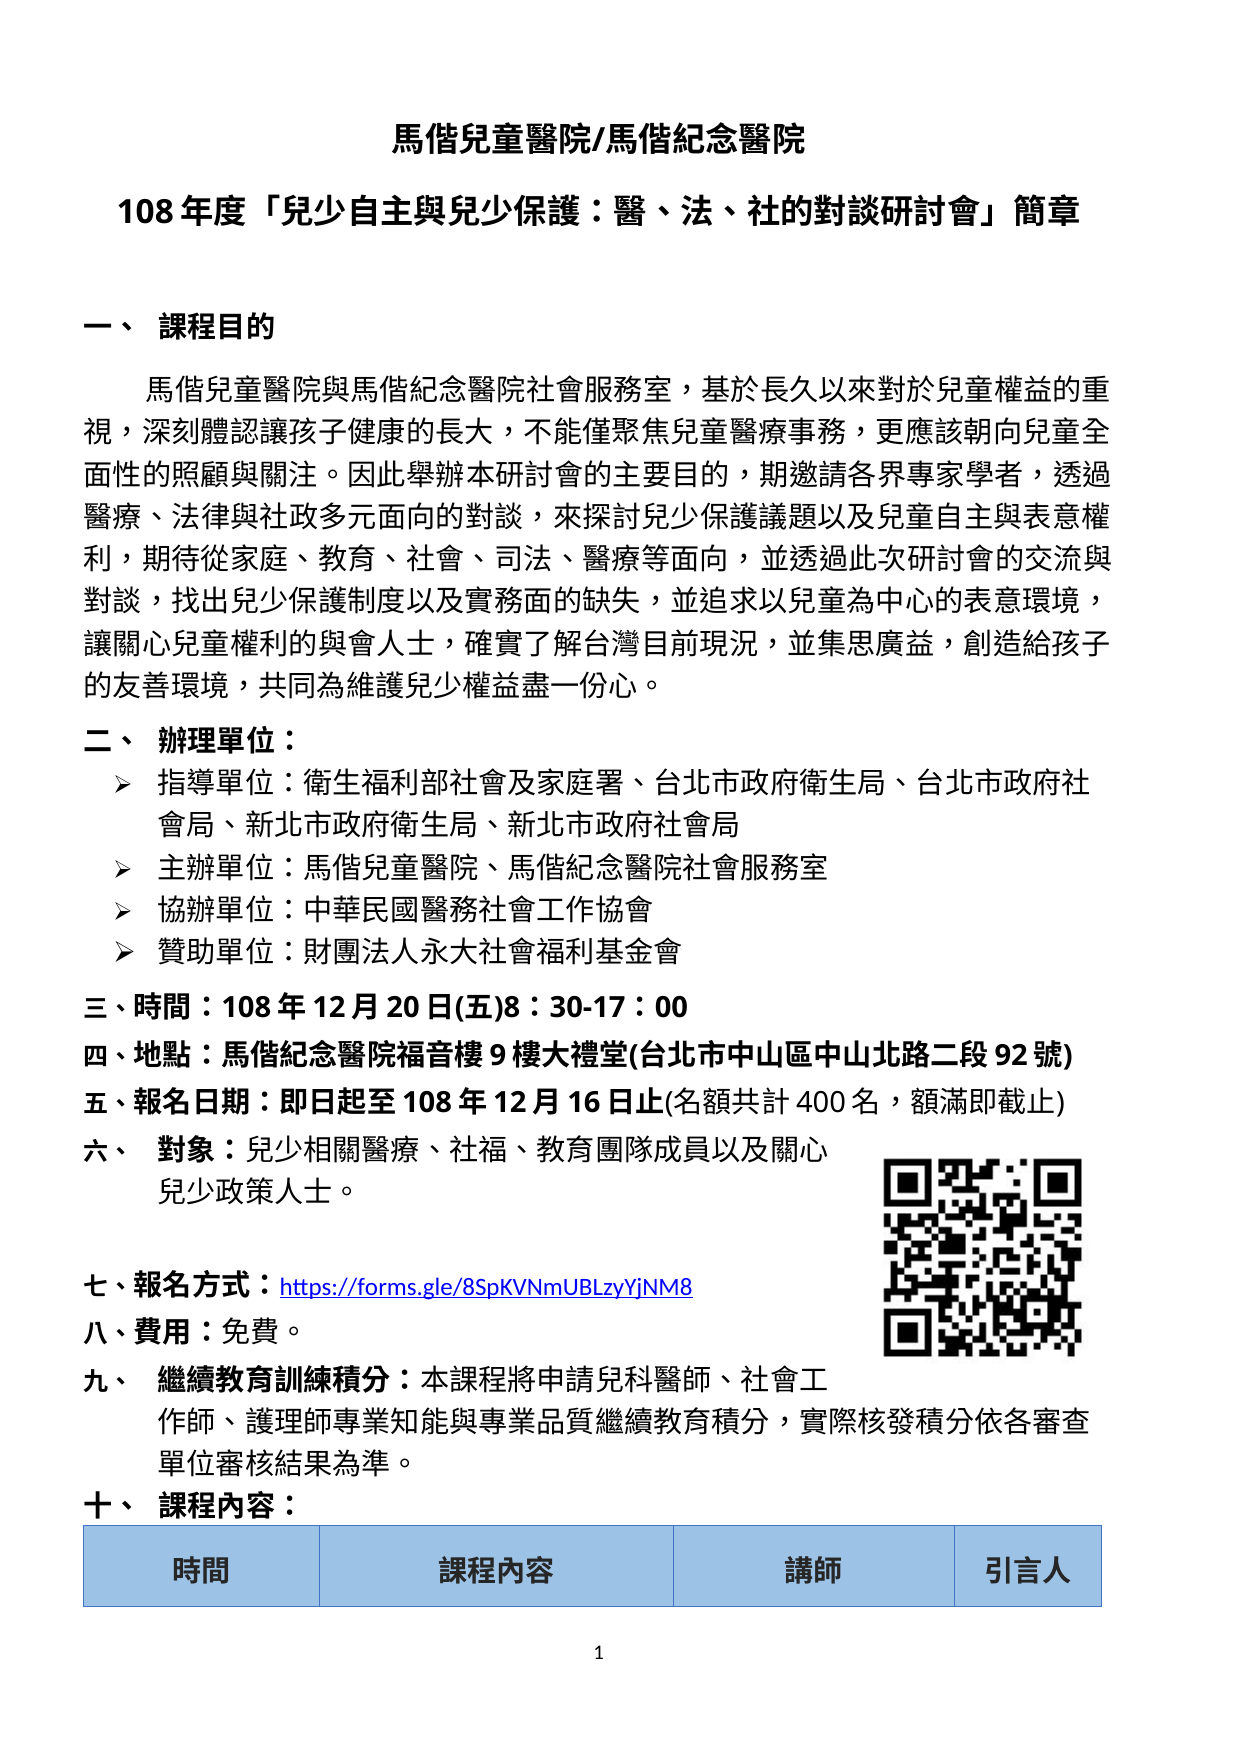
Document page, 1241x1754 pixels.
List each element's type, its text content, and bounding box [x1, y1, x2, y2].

picture [880, 1132, 1109, 1384]
table_header 時間 [84, 1526, 319, 1606]
list [1109, 1309, 1113, 1351]
text 馬偕兒童醫院/馬偕紀念醫院 [83, 112, 1113, 161]
table_header 講師 [674, 1526, 954, 1606]
list 課程內容： [83, 1483, 1113, 1525]
table_header 課程內容 [320, 1526, 673, 1606]
list 報名方式：https://forms.gle/8SpKVNmUBLzyYjNM8 [83, 1261, 880, 1303]
list 指導單位：衛生福利部社會及家庭署、台北市政府衛生局、台北市政府社會局、新北市政府衛生局、新北市政府社會局 [113, 760, 1113, 844]
list 時間：108年12月20日(五)8：30-17：00 [83, 984, 1113, 1026]
list 贊助單位：財團法人永大社會福利基金會 [113, 929, 1113, 971]
list 地點：馬偕紀念醫院福音樓9樓大禮堂(台北市中山區中山北路二段92號) [83, 1031, 1113, 1074]
list 協辦單位：中華民國醫務社會工作協會 [113, 887, 1113, 929]
list 費用：免費。 [83, 1309, 880, 1351]
list 課程目的 [83, 303, 1113, 345]
list 繼續教育訓練積分：本課程將申請兒科醫師、社會工作師、護理師專業知能與專業品質繼續教育積分，實際核發積分依各審查單位審核結果為準。 [83, 1356, 1113, 1483]
table_header 引言人 [955, 1526, 1101, 1606]
text 馬偕兒童醫院與馬偕紀念醫院社會服務室，基於長久以來對於兒童權益的重視，深刻體認讓孩子健康的長大，不能僅聚焦兒童醫療事務，更應該朝向兒童全面性的照顧與關注。因此舉辦本研討會的主要目的，期邀請各界專家學者，透過醫療、法律與社政多元面向的對談，來探討兒少保護議題以及兒童自主與表意權利，期待從家庭、教育、社會、司法、醫療等面向，並透過此次研討會的交流與對談，找出兒少保護制度以及實務面的缺失，並追求以兒童為中心的表意環境，讓關心兒童權利的與會人士，確實了解台灣目前現況，並集思廣益，創造給孩子的友善環境，共同為維護兒少權益盡一份心。 [83, 367, 1113, 705]
list 辦理單位： [83, 717, 1113, 760]
list 主辦單位：馬偕兒童醫院、馬偕紀念醫院社會服務室 [113, 844, 1113, 887]
list 對象：兒少相關醫療、社福、教育團隊成員以及關心兒少政策人士。 [83, 1126, 1113, 1211]
text 108年度「兒少自主與兒少保護：醫、法、社的對談研討會」簡章 [83, 185, 1113, 233]
list 報名日期：即日起至108年12月16日止(名額共計400名，額滿即截止) [83, 1079, 1113, 1121]
